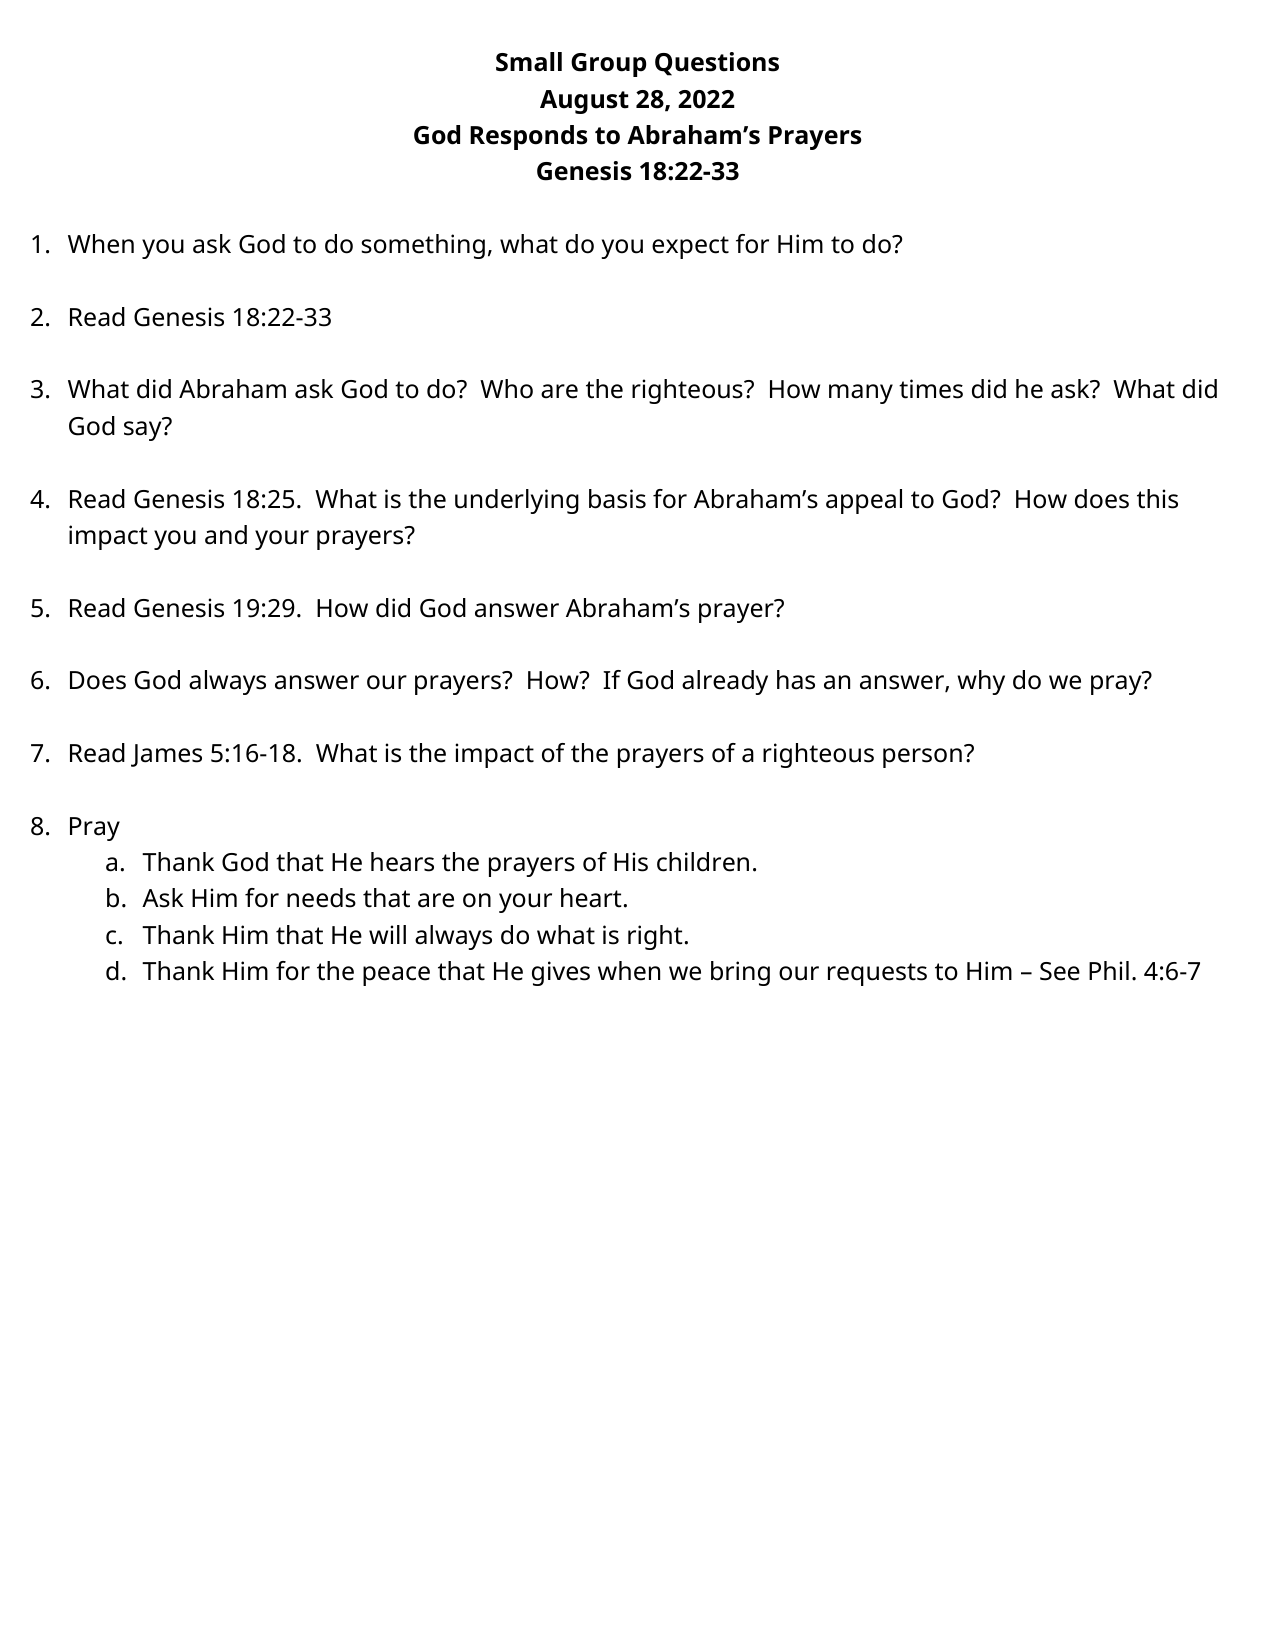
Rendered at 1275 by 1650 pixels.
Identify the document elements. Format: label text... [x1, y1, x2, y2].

list Does God always answer our prayers? How? If God already has an answer, why do we pray? [30, 663, 1245, 697]
text God Responds to Abraham’s Prayers [30, 118, 1245, 152]
list Read Genesis 18:22-33 [30, 299, 1245, 333]
list Thank Him that He will always do what is right. [105, 917, 1245, 952]
list Ask Him for needs that are on your heart. [105, 881, 1245, 915]
list Pray [30, 808, 1245, 842]
text Small Group Questions [30, 45, 1245, 79]
list Thank Him for the peace that He gives when we bring our requests to Him – See Phil. 4:6-7 [105, 954, 1245, 988]
list What did Abraham ask God to do? Who are the righteous? How many times did he ask? What did God say? [30, 372, 1245, 443]
list Read Genesis 18:25. What is the underlying basis for Abraham’s appeal to God? How does this impact you and your prayers? [30, 481, 1245, 552]
text August 28, 2022 [30, 81, 1245, 115]
list When you ask God to do something, what do you expect for Him to do? [30, 227, 1245, 261]
text Genesis 18:22-33 [30, 154, 1245, 188]
list Read James 5:16-18. What is the impact of the prayers of a righteous person? [30, 736, 1245, 770]
list Thank God that He hears the prayers of His children. [105, 845, 1245, 879]
list Read Genesis 19:29. How did God answer Abraham’s prayer? [30, 590, 1245, 624]
